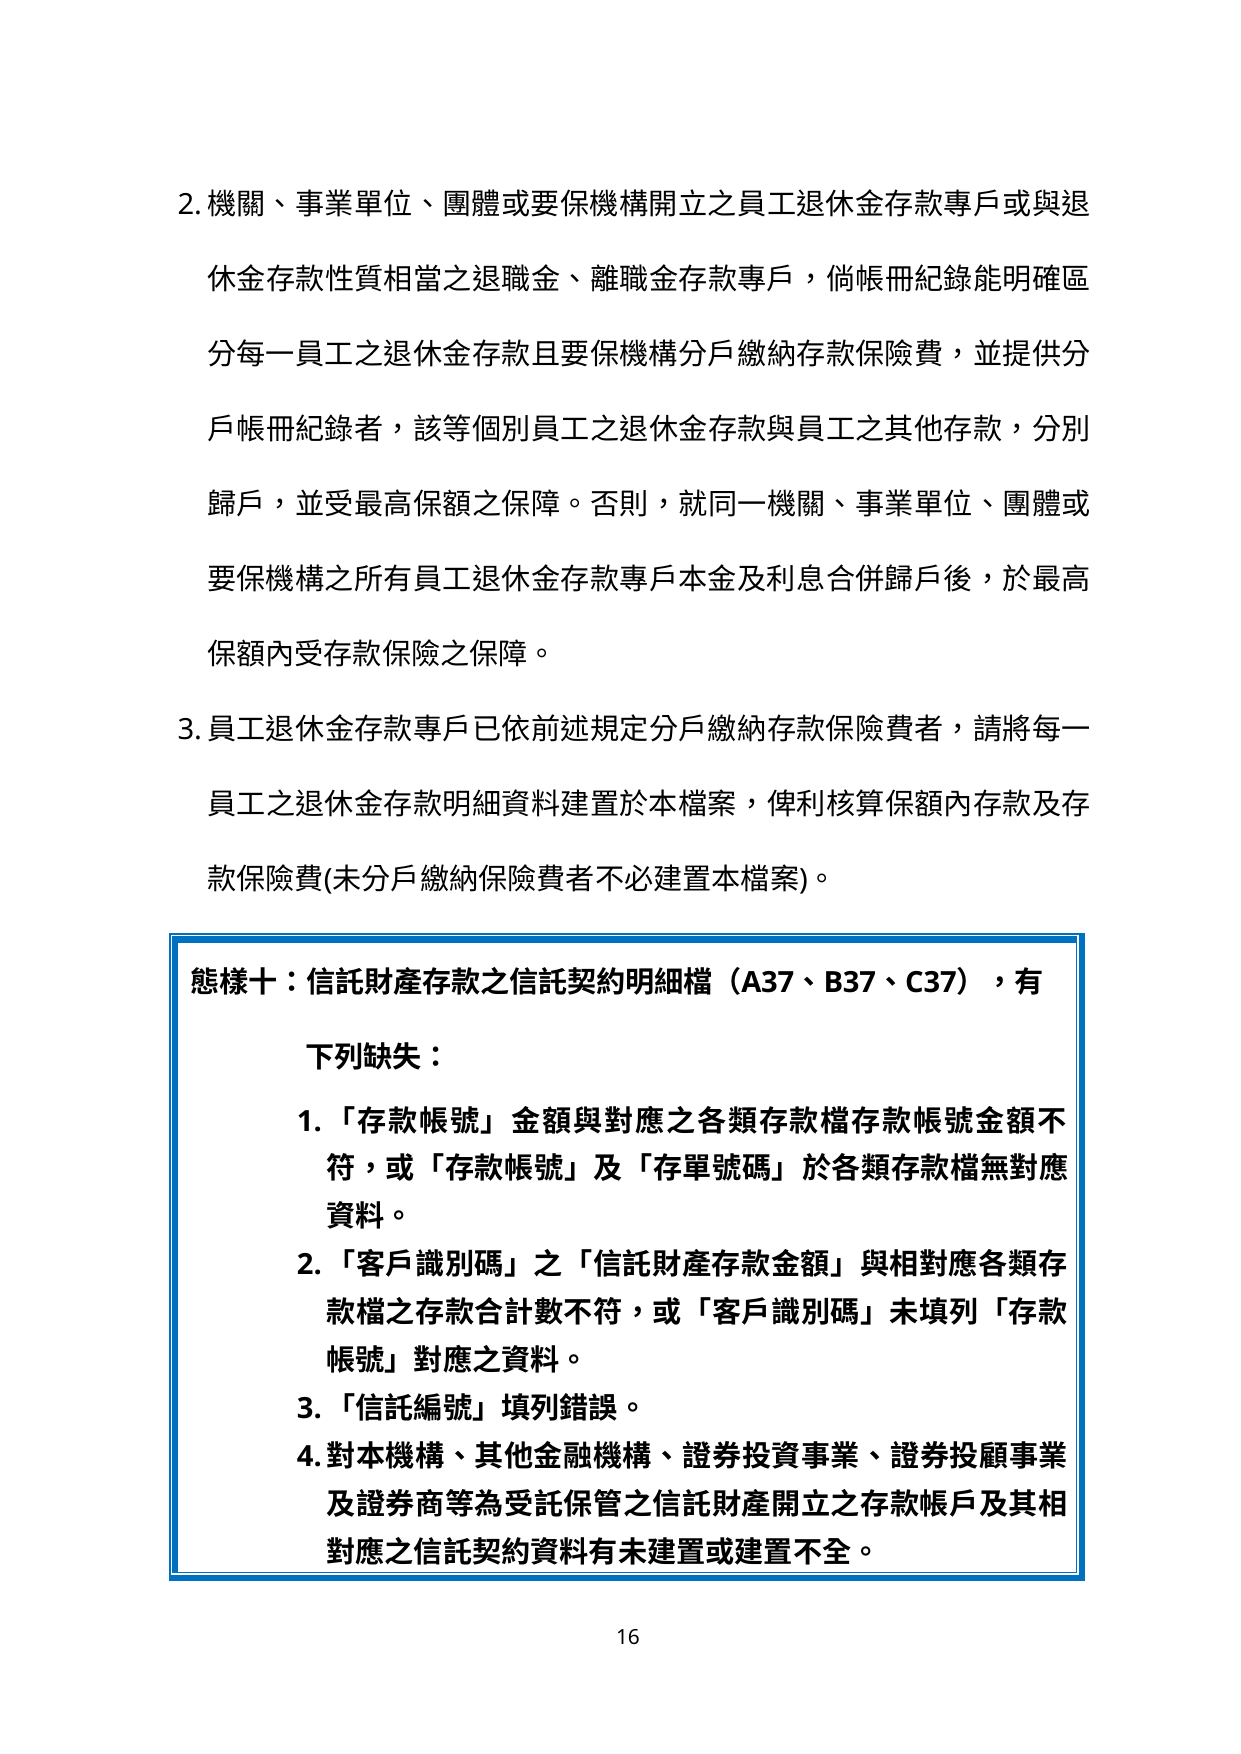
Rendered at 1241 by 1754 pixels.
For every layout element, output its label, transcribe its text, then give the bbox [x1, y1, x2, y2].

list 機關、事業單位、團體或要保機構開立之員工退休金存款專戶或與退休金存款性質相當之退職金、離職金存款專戶，倘帳冊紀錄能明確區分每一員工之退休金存款且要保機構分戶繳納存款保險費，並提供分戶帳冊紀錄者，該等個別員工之退休金存款與員工之其他存款，分別歸戶，並受最高保額之保障。否則，就同一機關、事業單位、團體或要保機構之所有員工退休金存款專戶本金及利息合併歸戶後，於最高保額內受存款保險之保障。 [177, 164, 1093, 689]
list 員工退休金存款專戶已依前述規定分戶繳納存款保險費者，請將每一員工之退休金存款明細資料建置於本檔案，俾利核算保額內存款及存款保險費(未分戶繳納保險費者不必建置本檔案)。 [177, 689, 1093, 914]
table_header 態樣十：信託財產存款之信託契約明細檔（A37、B37、C37），有下列缺失： 「存款帳號」金額與對應之各類存款檔存款帳號金額不符，或「存款帳號」及「存單號碼」於各類存款檔無對應資料。 「客戶識別碼」之「信託財產存款金額」與相對應各類存款檔之存款合計數不符，或「客戶識別碼」未填列「存款帳號」對應之資料。 「信託編號」填列錯誤。 對本機構、其他金融機構、證券投資事業、證券投顧事業及證券商等為受託保管之信託財產開立之存款帳戶及其相對應之信託契約資料有未建置或建置不全。 [178, 943, 1076, 1572]
